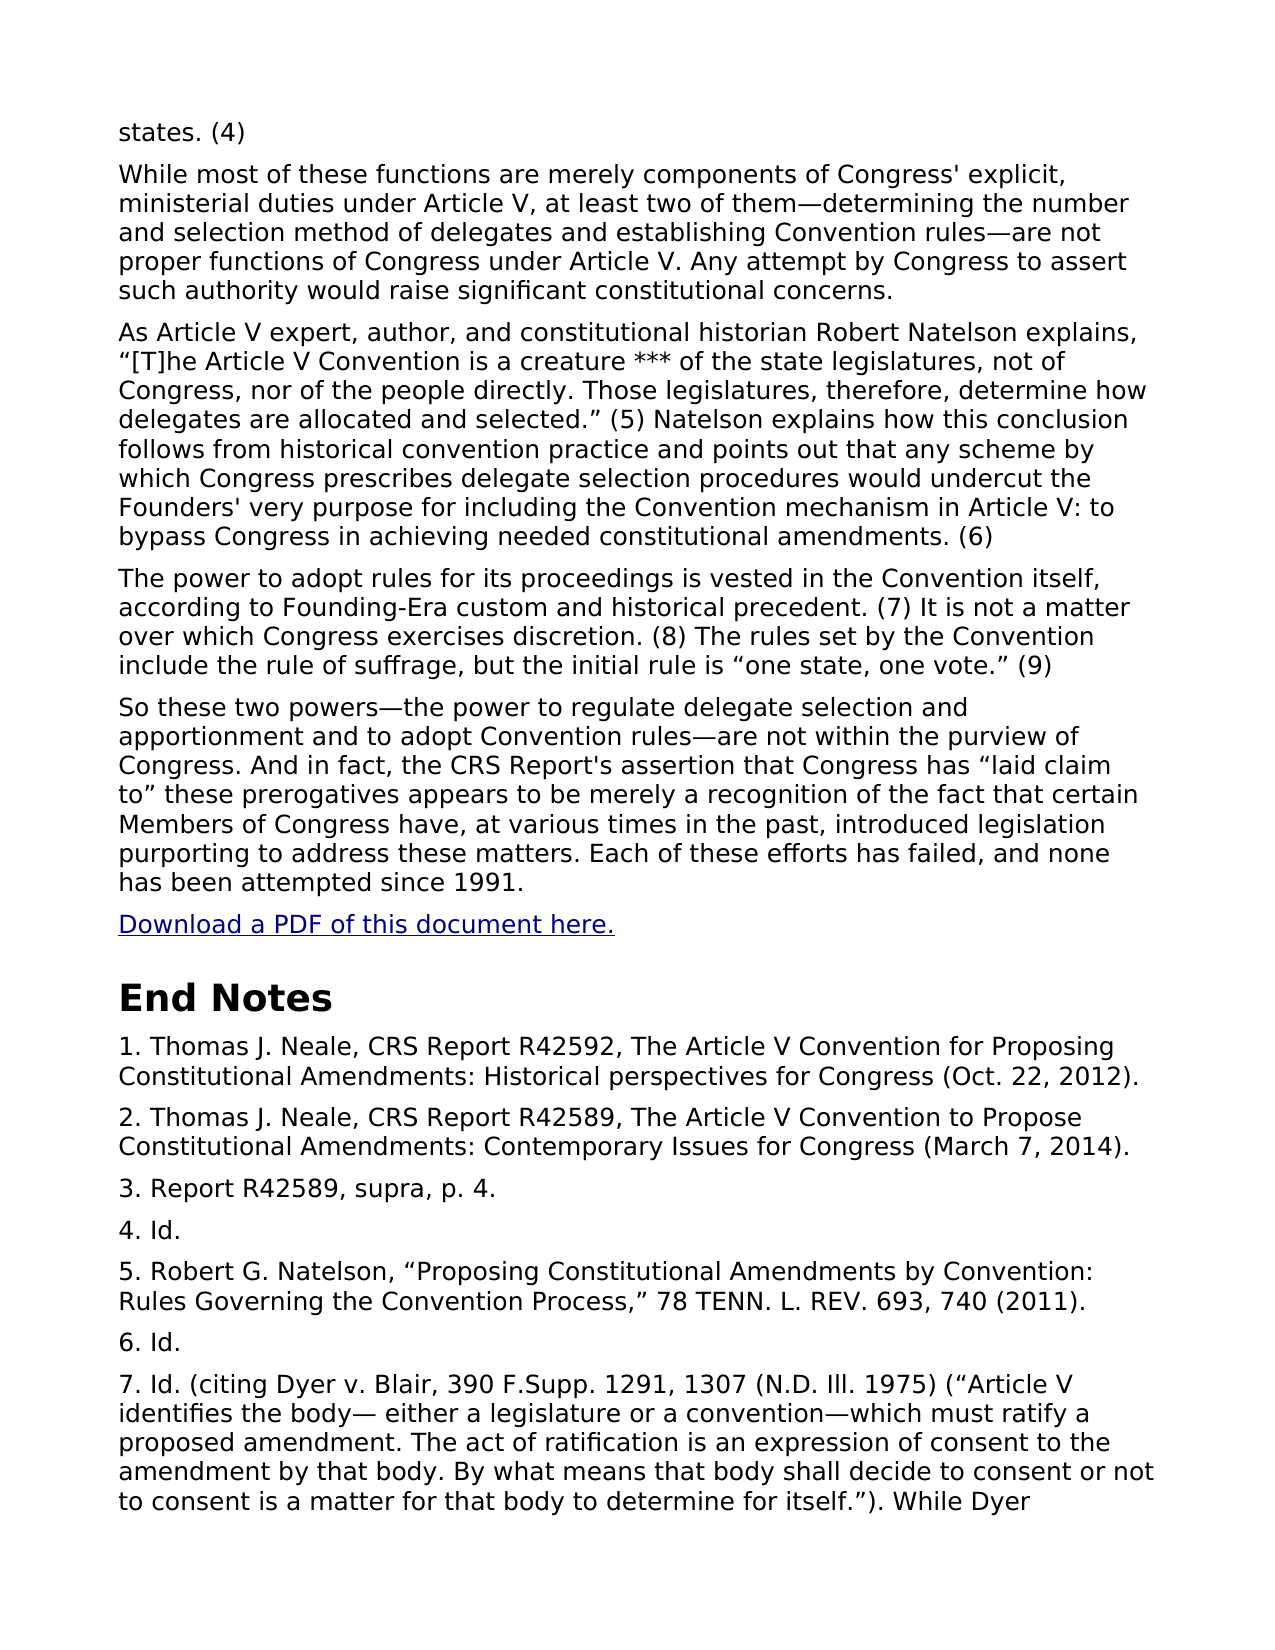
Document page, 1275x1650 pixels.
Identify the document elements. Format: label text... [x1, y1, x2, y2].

text 5. Robert G. Natelson, “Proposing Constitutional Amendments by Convention: Rules Governing the Convention Process,” 78 TENN. L. REV. 693, 740 (2011). [118, 1258, 1157, 1316]
text While most of these functions are merely components of Congress' explicit, ministerial duties under Article V, at least two of them—determining the number and selection method of delegates and establishing Convention rules—are not proper functions of Congress under Article V. Any attempt by Congress to assert such authority would raise significant constitutional concerns. [118, 160, 1157, 306]
text states. (4) [118, 118, 1157, 147]
text 2. Thomas J. Neale, CRS Report R42589, The Article V Convention to Propose Constitutional Amendments: Contemporary Issues for Congress (March 7, 2014). [118, 1103, 1157, 1162]
subtitle End Notes [118, 976, 1157, 1020]
text The power to adopt rules for its proceedings is vested in the Convention itself, according to Founding-Era custom and historical precedent. (7) It is not a matter over which Congress exercises discretion. (8) The rules set by the Convention include the rule of suffrage, but the initial rule is “one state, one vote.” (9) [118, 564, 1157, 681]
text 7. Id. (citing Dyer v. Blair, 390 F.Supp. 1291, 1307 (N.D. Ill. 1975) (“Article V identifies the body— either a legislature or a convention—which must ratify a proposed amendment. The act of ratification is an expression of consent to the amendment by that body. By what means that body shall decide to consent or not to consent is a matter for that body to determine for itself.”). While Dyer [118, 1370, 1157, 1516]
text 4. Id. [118, 1216, 1157, 1245]
text As Article V expert, author, and constitutional historian Robert Natelson explains, “[T]he Article V Convention is a creature *** of the state legislatures, not of Congress, nor of the people directly. Those legislatures, therefore, determine how delegates are allocated and selected.” (5) Natelson explains how this conclusion follows from historical convention practice and points out that any scheme by which Congress prescribes delegate selection procedures would undercut the Founders' very purpose for including the Convention mechanism in Article V: to bypass Congress in achieving needed constitutional amendments. (6) [118, 318, 1157, 551]
text Download a PDF of this document here. [118, 910, 1157, 939]
text 3. Report R42589, supra, p. 4. [118, 1174, 1157, 1203]
text 6. Id. [118, 1328, 1157, 1358]
text So these two powers—the power to regulate delegate selection and apportionment and to adopt Convention rules—are not within the purview of Congress. And in fact, the CRS Report's assertion that Congress has “laid claim to” these prerogatives appears to be merely a recognition of the fact that certain Members of Congress have, at various times in the past, introduced legislation purporting to address these matters. Each of these efforts has failed, and none has been attempted since 1991. [118, 693, 1157, 897]
text 1. Thomas J. Neale, CRS Report R42592, The Article V Convention for Proposing Constitutional Amendments: Historical perspectives for Congress (Oct. 22, 2012). [118, 1033, 1157, 1091]
